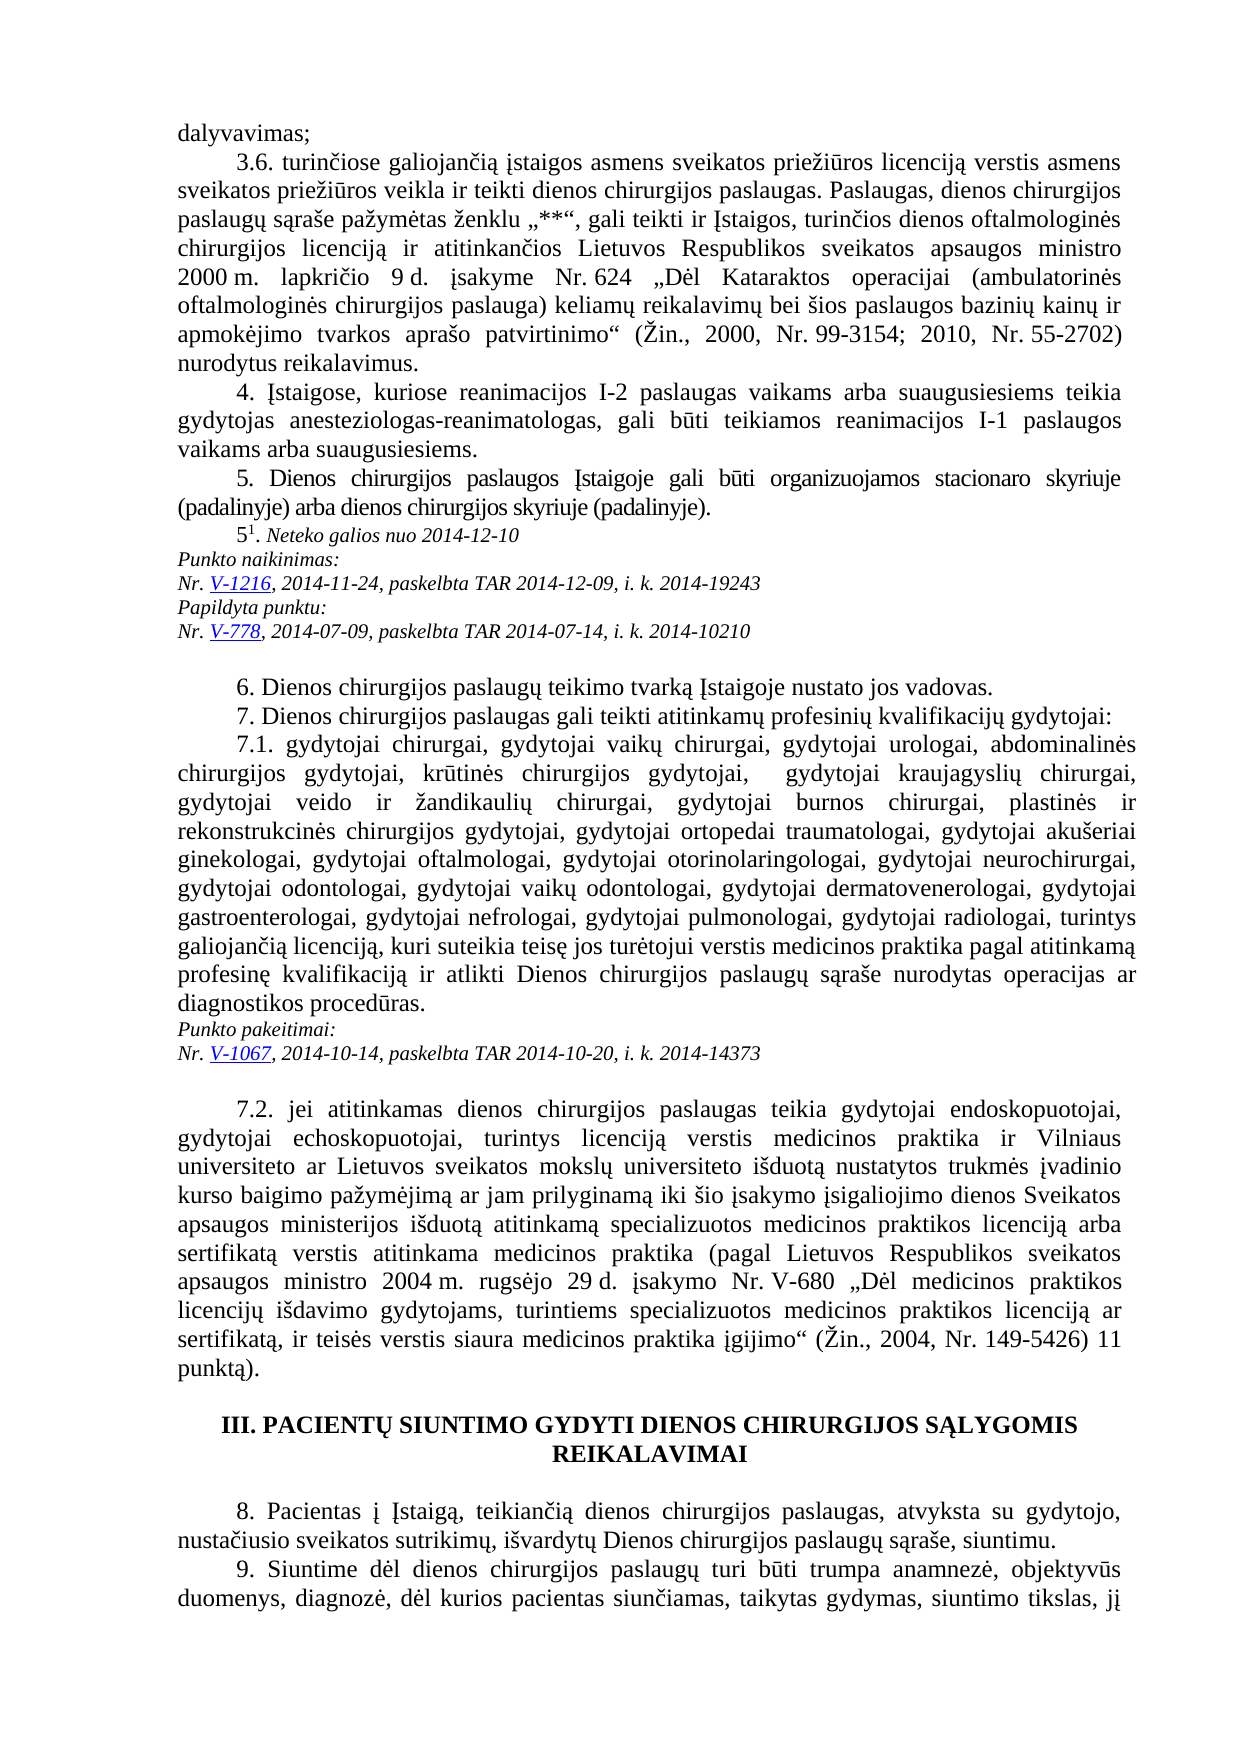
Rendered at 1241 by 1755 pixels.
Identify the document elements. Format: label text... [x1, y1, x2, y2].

text 4. Įstaigose, kuriose reanimacijos I-2 paslaugas vaikams arba suaugusiesiems teikia gydytojas anesteziologas-reanimatologas, gali būti teikiamos reanimacijos I-1 paslaugos vaikams arba suaugusiesiems. [177, 377, 1122, 463]
text 3.6. turinčiose galiojančią įstaigos asmens sveikatos priežiūros licenciją verstis asmens sveikatos priežiūros veikla ir teikti dienos chirurgijos paslaugas. Paslaugas, dienos chirurgijos paslaugų sąraše pažymėtas ženklu „**“, gali teikti ir Įstaigos, turinčios dienos oftalmologinės chirurgijos licenciją ir atitinkančios Lietuvos Respublikos sveikatos apsaugos ministro 2000 m. lapkričio 9 d. įsakyme Nr. 624 „Dėl Kataraktos operacijai (ambulatorinės oftalmologinės chirurgijos paslauga) keliamų reikalavimų bei šios paslaugos bazinių kainų ir apmokėjimo tvarkos aprašo patvirtinimo“ (Žin., 2000, Nr. 99-3154; 2010, Nr. 55-2702) nurodytus reikalavimus. [177, 147, 1122, 377]
text Papildyta punktu: [177, 595, 1122, 619]
text 8. Pacientas į Įstaigą, teikiančią dienos chirurgijos paslaugas, atvyksta su gydytojo, nustačiusio sveikatos sutrikimų, išvardytų Dienos chirurgijos paslaugų sąraše, siuntimu. [177, 1496, 1122, 1554]
text 5. Dienos chirurgijos paslaugos Įstaigoje gali būti organizuojamos stacionaro skyriuje (padalinyje) arba dienos chirurgijos skyriuje (padalinyje). [177, 463, 1122, 521]
text Punkto pakeitimai: [177, 1017, 1122, 1041]
text 7. Dienos chirurgijos paslaugas gali teikti atitinkamų profesinių kvalifikacijų gydytojai: [177, 701, 1122, 729]
text 7.2. jei atitinkamas dienos chirurgijos paslaugas teikia gydytojai endoskopuotojai, gydytojai echoskopuotojai, turintys licenciją verstis medicinos praktika ir Vilniaus universiteto ar Lietuvos sveikatos mokslų universiteto išduotą nustatytos trukmės įvadinio kurso baigimo pažymėjimą ar jam prilyginamą iki šio įsakymo įsigaliojimo dienos Sveikatos apsaugos ministerijos išduotą atitinkamą specializuotos medicinos praktikos licenciją arba sertifikatą verstis atitinkama medicinos praktika (pagal Lietuvos Respublikos sveikatos apsaugos ministro 2004 m. rugsėjo 29 d. įsakymo Nr. V-680 „Dėl medicinos praktikos licencijų išdavimo gydytojams, turintiems specializuotos medicinos praktikos licenciją ar sertifikatą, ir teisės verstis siaura medicinos praktika įgijimo“ (Žin., 2004, Nr. 149-5426) 11 punktą). [177, 1094, 1122, 1381]
text 51. Neteko galios nuo 2014-12-10 [177, 521, 1122, 547]
text dalyvavimas; [177, 118, 1122, 147]
text Nr. V-1216, 2014-11-24, paskelbta TAR 2014-12-09, i. k. 2014-19243 [177, 571, 1122, 595]
text Nr. V-778, 2014-07-09, paskelbta TAR 2014-07-14, i. k. 2014-10210 [177, 619, 1122, 643]
text Punkto naikinimas: [177, 547, 1122, 571]
text 9. Siuntime dėl dienos chirurgijos paslaugų turi būti trumpa anamnezė, objektyvūs duomenys, diagnozė, dėl kurios pacientas siunčiamas, taikytas gydymas, siuntimo tikslas, jį [177, 1554, 1122, 1611]
text 6. Dienos chirurgijos paslaugų teikimo tvarką Įstaigoje nustato jos vadovas. [177, 672, 1122, 701]
text Nr. V-1067, 2014-10-14, paskelbta TAR 2014-10-20, i. k. 2014-14373 [177, 1041, 1122, 1065]
text 7.1. gydytojai chirurgai, gydytojai vaikų chirurgai, gydytojai urologai, abdominalinės chirurgijos gydytojai, krūtinės chirurgijos gydytojai, gydytojai kraujagyslių chirurgai, gydytojai veido ir žandikaulių chirurgai, gydytojai burnos chirurgai, plastinės ir rekonstrukcinės chirurgijos gydytojai, gydytojai ortopedai traumatologai, gydytojai akušeriai ginekologai, gydytojai oftalmologai, gydytojai otorinolaringologai, gydytojai neurochirurgai, gydytojai odontologai, gydytojai vaikų odontologai, gydytojai dermatovenerologai, gydytojai gastroenterologai, gydytojai nefrologai, gydytojai pulmonologai, gydytojai radiologai, turintys galiojančią licenciją, kuri suteikia teisę jos turėtojui verstis medicinos praktika pagal atitinkamą profesinę kvalifikaciją ir atlikti Dienos chirurgijos paslaugų sąraše nurodytas operacijas ar diagnostikos procedūras. [177, 729, 1137, 1017]
text III. PACIENTŲ SIUNTIMO GYDYTI DIENOS CHIRURGIJOS SĄLYGOMIS REIKALAVIMAI [177, 1410, 1122, 1468]
